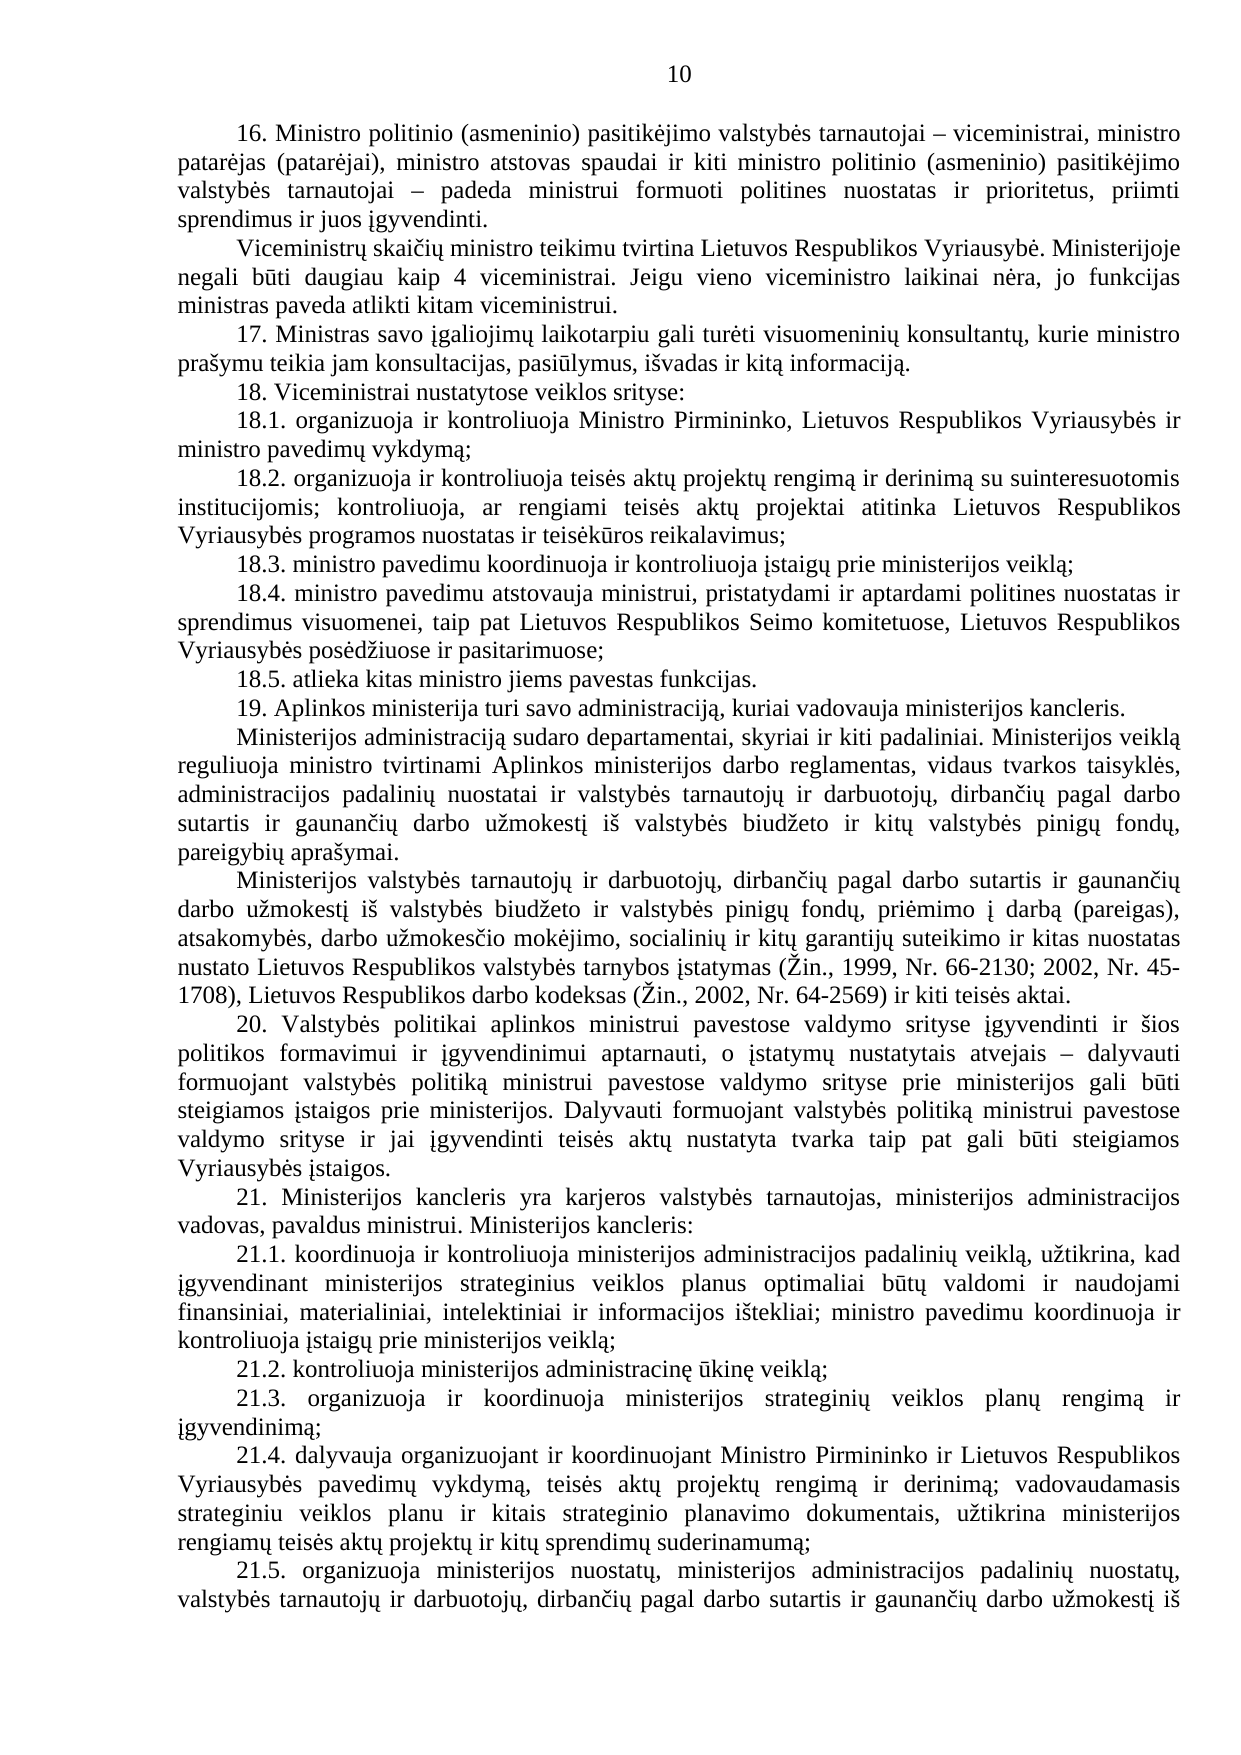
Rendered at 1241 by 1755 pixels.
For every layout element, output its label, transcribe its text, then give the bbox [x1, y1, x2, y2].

text Viceministrų skaičių ministro teikimu tvirtina Lietuvos Respublikos Vyriausybė. Ministerijoje negali būti daugiau kaip 4 viceministrai. Jeigu vieno viceministro laikinai nėra, jo funkcijas ministras paveda atlikti kitam viceministrui. [177, 233, 1181, 319]
text 18.2. organizuoja ir kontroliuoja teisės aktų projektų rengimą ir derinimą su suinteresuotomis institucijomis; kontroliuoja, ar rengiami teisės aktų projektai atitinka Lietuvos Respublikos Vyriausybės programos nuostatas ir teisėkūros reikalavimus; [177, 463, 1181, 549]
text 18. Viceministrai nustatytose veiklos srityse: [177, 377, 1181, 406]
text 18.4. ministro pavedimu atstovauja ministrui, pristatydami ir aptardami politines nuostatas ir sprendimus visuomenei, taip pat Lietuvos Respublikos Seimo komitetuose, Lietuvos Respublikos Vyriausybės posėdžiuose ir pasitarimuose; [177, 578, 1181, 664]
text 18.1. organizuoja ir kontroliuoja Ministro Pirmininko, Lietuvos Respublikos Vyriausybės ir ministro pavedimų vykdymą; [177, 406, 1181, 463]
text 21.5. organizuoja ministerijos nuostatų, ministerijos administracijos padalinių nuostatų, valstybės tarnautojų ir darbuotojų, dirbančių pagal darbo sutartis ir gaunančių darbo užmokestį iš [177, 1556, 1181, 1613]
text 21.1. koordinuoja ir kontroliuoja ministerijos administracijos padalinių veiklą, užtikrina, kad įgyvendinant ministerijos strateginius veiklos planus optimaliai būtų valdomi ir naudojami finansiniai, materialiniai, intelektiniai ir informacijos ištekliai; ministro pavedimu koordinuoja ir kontroliuoja įstaigų prie ministerijos veiklą; [177, 1239, 1181, 1354]
text 17. Ministras savo įgaliojimų laikotarpiu gali turėti visuomeninių konsultantų, kurie ministro prašymu teikia jam konsultacijas, pasiūlymus, išvadas ir kitą informaciją. [177, 319, 1181, 377]
text 21.3. organizuoja ir koordinuoja ministerijos strateginių veiklos planų rengimą ir įgyvendinimą; [177, 1383, 1181, 1441]
text Ministerijos valstybės tarnautojų ir darbuotojų, dirbančių pagal darbo sutartis ir gaunančių darbo užmokestį iš valstybės biudžeto ir valstybės pinigų fondų, priėmimo į darbą (pareigas), atsakomybės, darbo užmokesčio mokėjimo, socialinių ir kitų garantijų suteikimo ir kitas nuostatas nustato Lietuvos Respublikos valstybės tarnybos įstatymas (Žin., 1999, Nr. 66-2130; 2002, Nr. 45-1708), Lietuvos Respublikos darbo kodeksas (Žin., 2002, Nr. 64-2569) ir kiti teisės aktai. [177, 866, 1181, 1009]
text 20. Valstybės politikai aplinkos ministrui pavestose valdymo srityse įgyvendinti ir šios politikos formavimui ir įgyvendinimui aptarnauti, o įstatymų nustatytais atvejais – dalyvauti formuojant valstybės politiką ministrui pavestose valdymo srityse prie ministerijos gali būti steigiamos įstaigos prie ministerijos. Dalyvauti formuojant valstybės politiką ministrui pavestose valdymo srityse ir jai įgyvendinti teisės aktų nustatyta tvarka taip pat gali būti steigiamos Vyriausybės įstaigos. [177, 1009, 1181, 1182]
text 21. Ministerijos kancleris yra karjeros valstybės tarnautojas, ministerijos administracijos vadovas, pavaldus ministrui. Ministerijos kancleris: [177, 1182, 1181, 1239]
text 16. Ministro politinio (asmeninio) pasitikėjimo valstybės tarnautojai – viceministrai, ministro patarėjas (patarėjai), ministro atstovas spaudai ir kiti ministro politinio (asmeninio) pasitikėjimo valstybės tarnautojai – padeda ministrui formuoti politines nuostatas ir prioritetus, priimti sprendimus ir juos įgyvendinti. [177, 118, 1181, 233]
text 21.2. kontroliuoja ministerijos administracinę ūkinę veiklą; [177, 1354, 1181, 1383]
text 19. Aplinkos ministerija turi savo administraciją, kuriai vadovauja ministerijos kancleris. [177, 693, 1181, 722]
text 18.3. ministro pavedimu koordinuoja ir kontroliuoja įstaigų prie ministerijos veiklą; [177, 549, 1181, 578]
text 21.4. dalyvauja organizuojant ir koordinuojant Ministro Pirmininko ir Lietuvos Respublikos Vyriausybės pavedimų vykdymą, teisės aktų projektų rengimą ir derinimą; vadovaudamasis strateginiu veiklos planu ir kitais strateginio planavimo dokumentais, užtikrina ministerijos rengiamų teisės aktų projektų ir kitų sprendimų suderinamumą; [177, 1441, 1181, 1556]
text 18.5. atlieka kitas ministro jiems pavestas funkcijas. [177, 664, 1181, 693]
text Ministerijos administraciją sudaro departamentai, skyriai ir kiti padaliniai. Ministerijos veiklą reguliuoja ministro tvirtinami Aplinkos ministerijos darbo reglamentas, vidaus tvarkos taisyklės, administracijos padalinių nuostatai ir valstybės tarnautojų ir darbuotojų, dirbančių pagal darbo sutartis ir gaunančių darbo užmokestį iš valstybės biudžeto ir kitų valstybės pinigų fondų, pareigybių aprašymai. [177, 722, 1181, 866]
